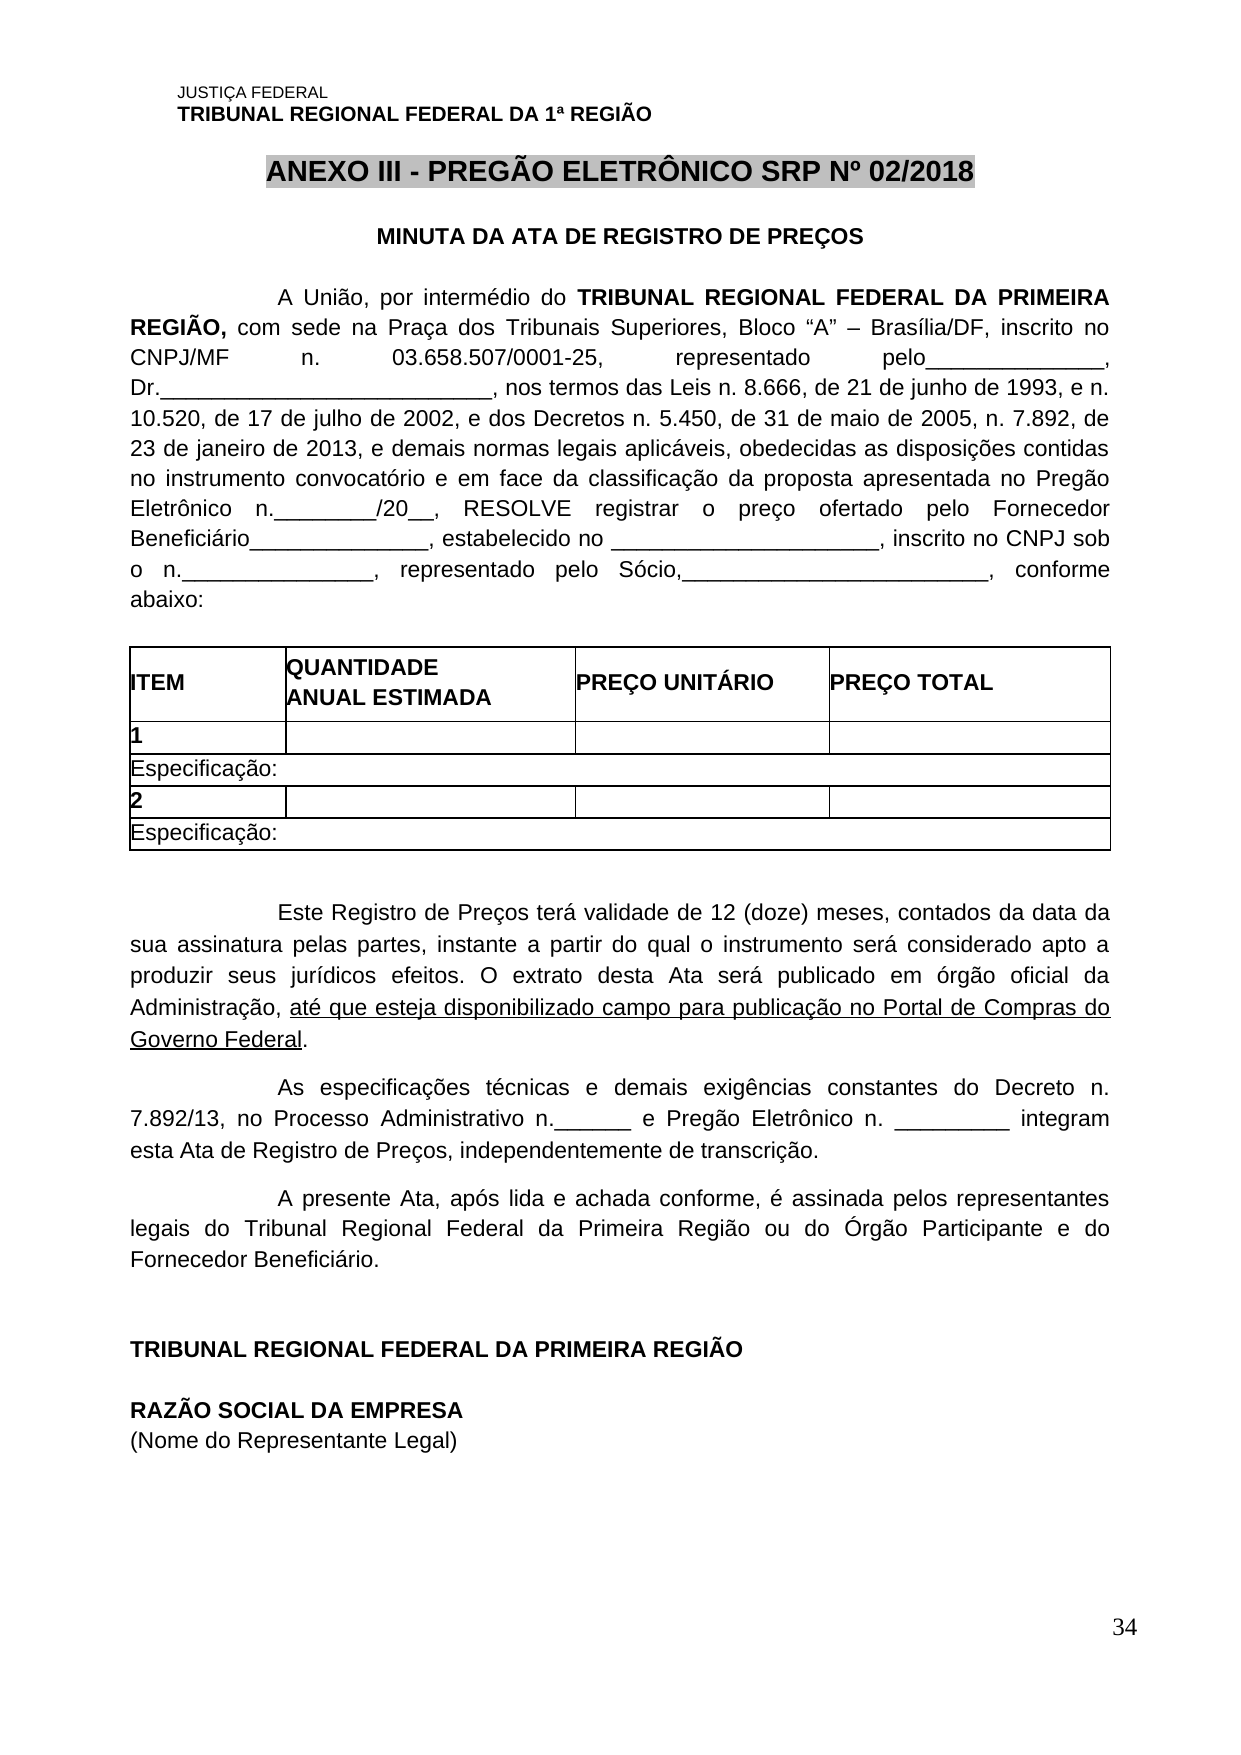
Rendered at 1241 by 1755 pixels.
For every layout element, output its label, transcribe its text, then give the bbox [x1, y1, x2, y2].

text As especificações técnicas e demais exigências constantes do Decreto n. 7.892/13, no Processo Administrativo n.______ e Pregão Eletrônico n. _________ integram esta Ata de Registro de Preços, independentemente de transcrição. [130, 1074, 308, 1163]
table_cell 2 [131, 787, 285, 817]
table_cell Especificação: [131, 755, 308, 785]
table_cell [985, 819, 1110, 849]
text A presente Ata, após lida e achada conforme, é assinada pelos representantes legais do Tribunal Regional Federal da Primeira Região ou do Órgão Participante e do Fornecedor Beneficiário. [985, 1185, 1110, 1272]
table_cell [985, 787, 1110, 817]
text MINUTA DA ATA DE REGISTRO DE PREÇOS [130, 223, 1110, 249]
table_cell [287, 722, 308, 753]
table_header PREÇO TOTAL [985, 648, 1110, 721]
table_header QUANTIDADE ANUAL ESTIMADA [287, 648, 308, 721]
text (Nome do Representante Legal) [130, 1427, 1110, 1453]
text Este Registro de Preços terá validade de 12 (doze) meses, contados da data da sua assinatura pelas partes, instante a partir do qual o instrumento será considerado apto a produzir seus jurídicos efeitos. O extrato desta Ata será publicado em órgão oficial da Administração, até que esteja disponibilizado campo para publicação no Portal de Compras do Governo Federal. [985, 899, 1110, 1017]
text A presente Ata, após lida e achada conforme, é assinada pelos representantes legais do Tribunal Regional Federal da Primeira Região ou do Órgão Participante e do Fornecedor Beneficiário. [130, 1185, 308, 1272]
table_cell [985, 722, 1110, 753]
table_cell [985, 755, 1110, 785]
table_header ITEM [131, 648, 285, 721]
text RAZÃO SOCIAL DA EMPRESA [130, 1397, 1110, 1423]
text TRIBUNAL REGIONAL FEDERAL DA PRIMEIRA REGIÃO [130, 1336, 1110, 1362]
table_cell Especificação: [131, 819, 308, 849]
text A União, por intermédio do TRIBUNAL REGIONAL FEDERAL DA PRIMEIRA REGIÃO, com sede na Praça dos Tribunais Superiores, Bloco “A” – Brasília/DF, inscrito no CNPJ/MF n. 03.658.507/0001-25, representado pelo______________, Dr.__________________________, nos termos das Leis n. 8.666, de 21 de junho de 1993, e n. 10.520, de 17 de julho de 2002, e dos Decretos n. 5.450, de 31 de maio de 2005, n. 7.892, de 23 de janeiro de 2013, e demais normas legais aplicáveis, obedecidas as disposições contidas no instrumento convocatório e em face da classificação da proposta apresentada no Pregão Eletrônico n.________/20__, RESOLVE registrar o preço ofertado pelo Fornecedor Beneficiário______________, estabelecido no _____________________, inscrito no CNPJ sob o n._______________, representado pelo Sócio,________________________, conforme abaixo: [130, 284, 1110, 612]
table_cell [287, 787, 308, 817]
text ANEXO III - PREGÃO ELETRÔNICO SRP Nº 02/2018 [130, 154, 1110, 188]
text Este Registro de Preços terá validade de 12 (doze) meses, contados da data da sua assinatura pelas partes, instante a partir do qual o instrumento será considerado apto a produzir seus jurídicos efeitos. O extrato desta Ata será publicado em órgão oficial da Administração, até que esteja disponibilizado campo para publicação no Portal de Compras do Governo Federal. [130, 899, 308, 1052]
table_cell 1 [131, 722, 285, 753]
text As especificações técnicas e demais exigências constantes do Decreto n. 7.892/13, no Processo Administrativo n.______ e Pregão Eletrônico n. _________ integram esta Ata de Registro de Preços, independentemente de transcrição. [985, 1074, 1110, 1163]
